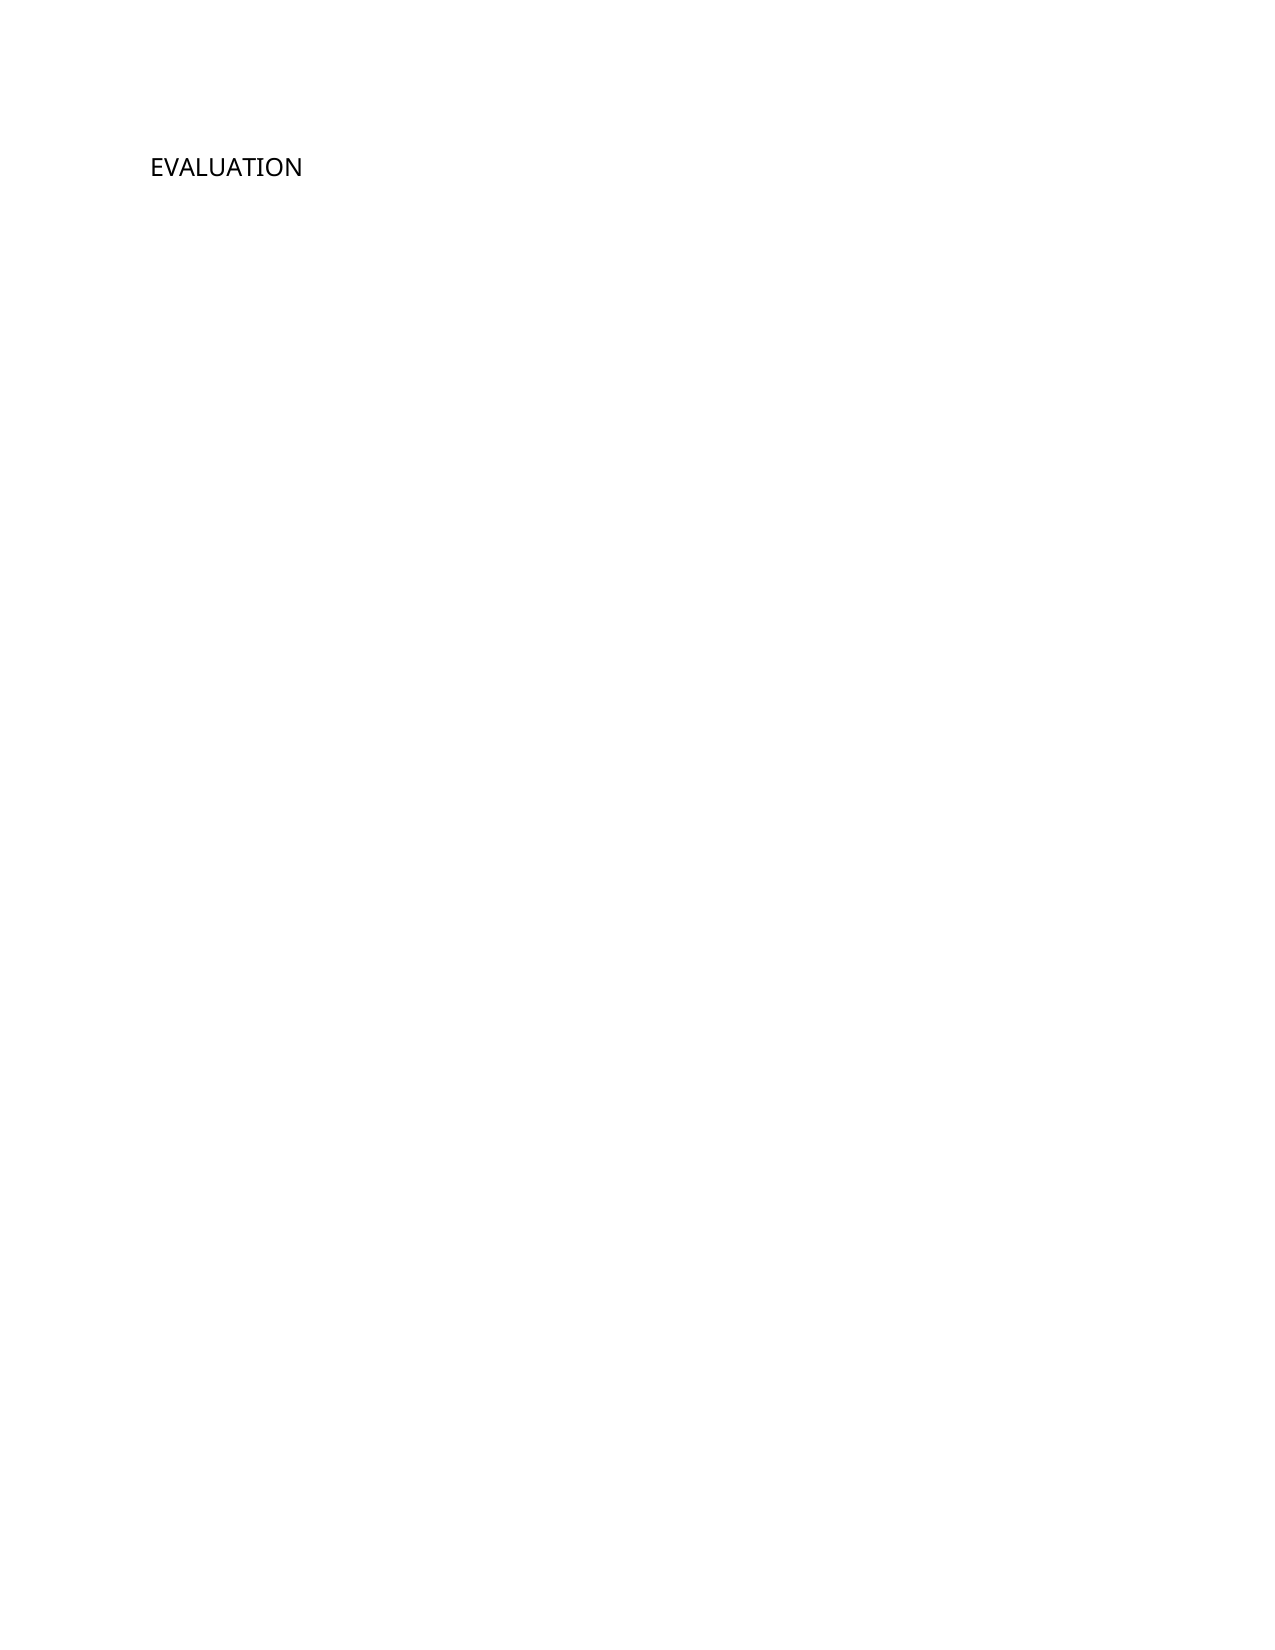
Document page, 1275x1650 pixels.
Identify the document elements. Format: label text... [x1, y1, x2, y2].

text EVALUATION [150, 150, 1125, 184]
